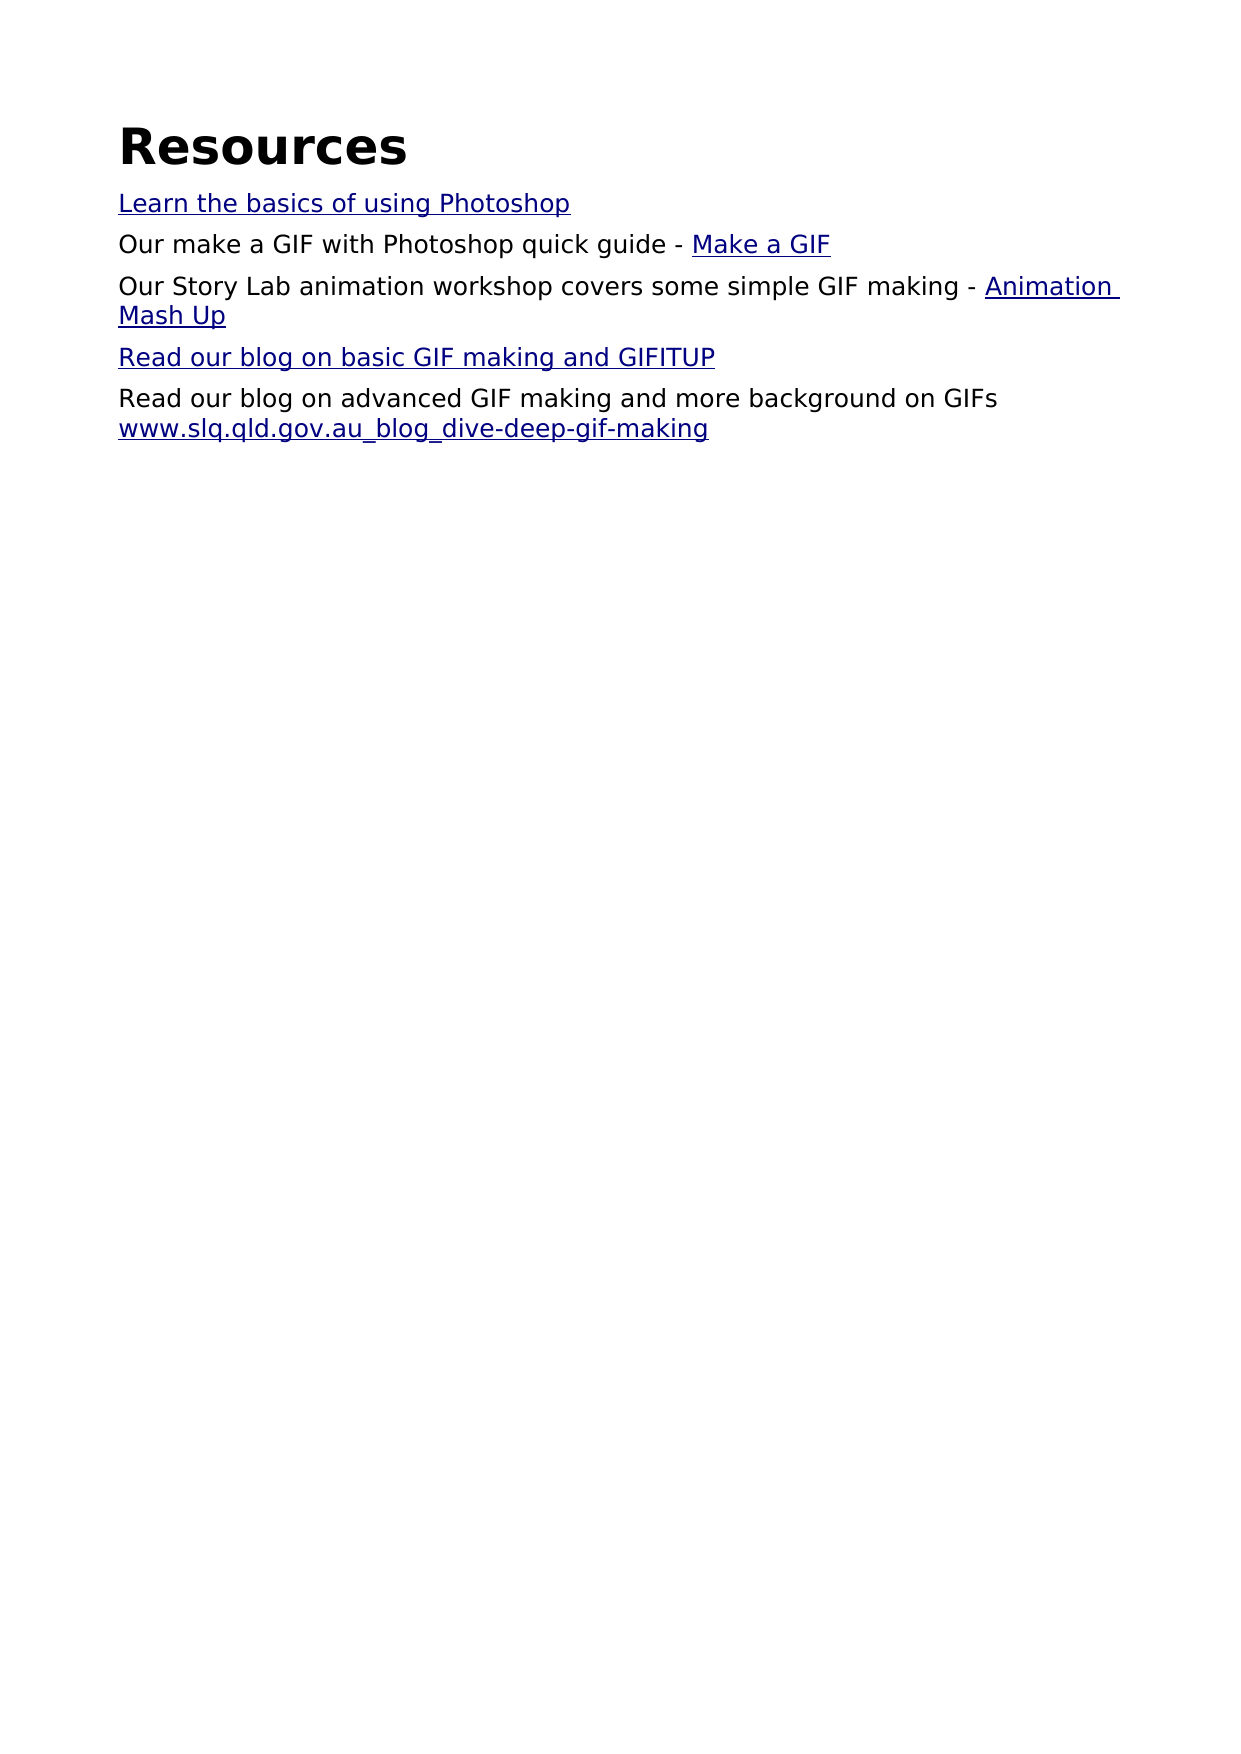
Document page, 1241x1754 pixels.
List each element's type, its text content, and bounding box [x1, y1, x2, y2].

text Learn the basics of using Photoshop [118, 189, 1122, 218]
subtitle Resources [118, 118, 1122, 176]
text Read our blog on basic GIF making and GIFITUP [118, 343, 1122, 372]
text Our Story Lab animation workshop covers some simple GIF making - Animation Mash Up [118, 272, 1122, 331]
text Read our blog on advanced GIF making and more background on GIFs www.slq.qld.gov.au_blog_dive-deep-gif-making [118, 385, 1122, 443]
text Our make a GIF with Photoshop quick guide - Make a GIF [118, 231, 1122, 260]
